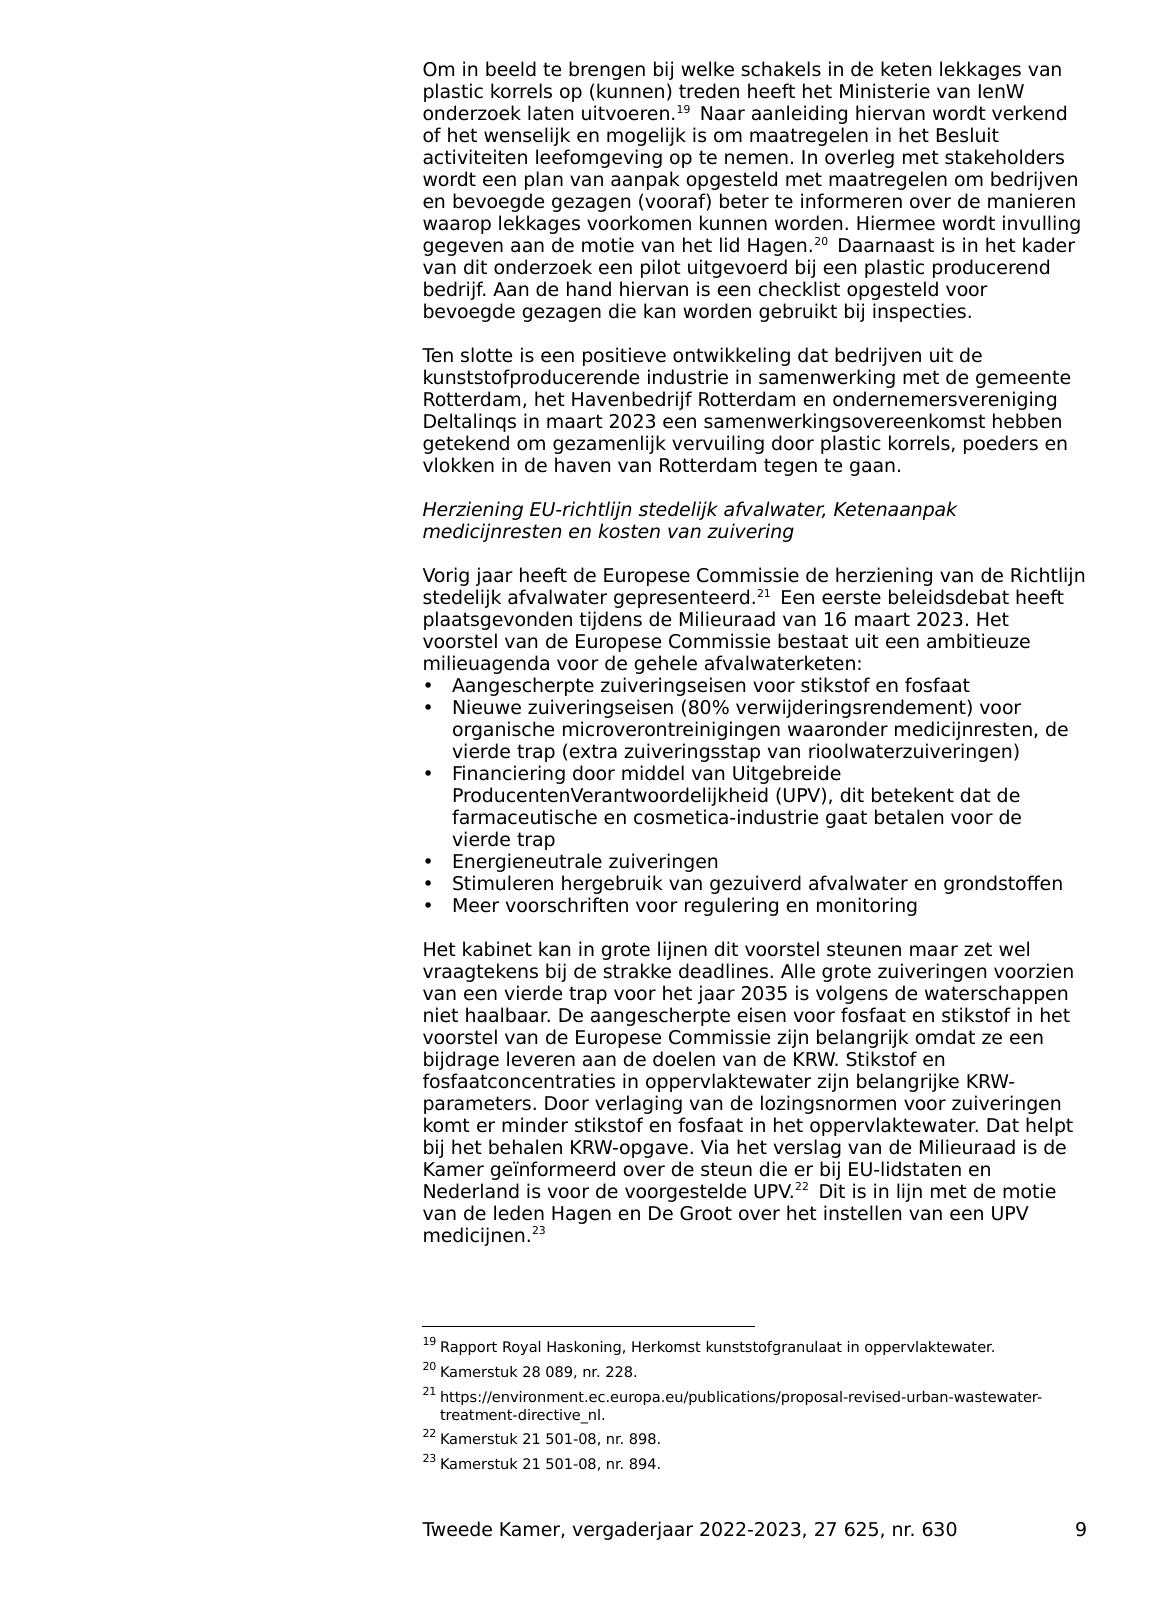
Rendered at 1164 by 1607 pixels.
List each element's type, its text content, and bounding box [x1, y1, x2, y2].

text Om in beeld te brengen bij welke schakels in de keten lekkages van plastic korrels op (kunnen) treden heeft het Ministerie van IenW onderzoek laten uitvoeren. Naar aanleiding hiervan wordt verkend of het wenselijk en mogelijk is om maatregelen in het Besluit activiteiten leefomgeving op te nemen. In overleg met stakeholders wordt een plan van aanpak opgesteld met maatregelen om bedrijven en bevoegde gezagen (vooraf) beter te informeren over de manieren waarop lekkages voorkomen kunnen worden. Hiermee wordt invulling gegeven aan de motie van het lid Hagen. Daarnaast is in het kader van dit onderzoek een pilot uitgevoerd bij een plastic producerend bedrijf. Aan de hand hiervan is een checklist opgesteld voor bevoegde gezagen die kan worden gebruikt bij inspecties. [422, 59, 1087, 323]
subtitle Herziening EU-richtlijn stedelijk afvalwater, Ketenaanpak medicijnresten en kosten van zuivering [422, 499, 1087, 543]
text • Financiering door middel van Uitgebreide ProducentenVerantwoordelijkheid (UPV), dit betekent dat de farmaceutische en cosmetica-industrie gaat betalen voor de vierde trap [422, 763, 1087, 851]
text Kamerstuk 21 501-08, nr. 898. [422, 1427, 1087, 1449]
text • Aangescherpte zuiveringseisen voor stikstof en fosfaat [422, 675, 1087, 697]
text Het kabinet kan in grote lijnen dit voorstel steunen maar zet wel vraagtekens bij de strakke deadlines. Alle grote zuiveringen voorzien van een vierde trap voor het jaar 2035 is volgens de waterschappen niet haalbaar. De aangescherpte eisen voor fosfaat en stikstof in het voorstel van de Europese Commissie zijn belangrijk omdat ze een bijdrage leveren aan de doelen van de KRW. Stikstof en fosfaatconcentraties in oppervlaktewater zijn belangrijke KRW-parameters. Door verlaging van de lozingsnormen voor zuiveringen komt er minder stikstof en fosfaat in het oppervlaktewater. Dat helpt bij het behalen KRW-opgave. Via het verslag van de Milieuraad is de Kamer geïnformeerd over de steun die er bij EU-lidstaten en Nederland is voor de voorgestelde UPV. Dit is in lijn met de motie van de leden Hagen en De Groot over het instellen van een UPV medicijnen. [422, 939, 1087, 1247]
text Vorig jaar heeft de Europese Commissie de herziening van de Richtlijn stedelijk afvalwater gepresenteerd. Een eerste beleidsdebat heeft plaatsgevonden tijdens de Milieuraad van 16 maart 2023. Het voorstel van de Europese Commissie bestaat uit een ambitieuze milieuagenda voor de gehele afvalwaterketen: [422, 565, 1087, 675]
text • Stimuleren hergebruik van gezuiverd afvalwater en grondstoffen [422, 873, 1087, 895]
text • Meer voorschriften voor regulering en monitoring [422, 895, 1087, 917]
text Kamerstuk 21 501-08, nr. 894. [422, 1452, 1087, 1474]
text https://environment.ec.europa.eu/publications/proposal-revised-urban-wastewater-treatment-directive_nl. [422, 1385, 1087, 1424]
text Rapport Royal Haskoning, Herkomst kunststofgranulaat in oppervlaktewater. [422, 1335, 1087, 1357]
text Kamerstuk 28 089, nr. 228. [422, 1360, 1087, 1382]
text • Energieneutrale zuiveringen [422, 851, 1087, 873]
text • Nieuwe zuiveringseisen (80% verwijderingsrendement) voor organische microverontreinigingen waaronder medicijnresten, de vierde trap (extra zuiveringsstap van rioolwaterzuiveringen) [422, 697, 1087, 763]
text Ten slotte is een positieve ontwikkeling dat bedrijven uit de kunststofproducerende industrie in samenwerking met de gemeente Rotterdam, het Havenbedrijf Rotterdam en ondernemersvereniging Deltalinqs in maart 2023 een samenwerkingsovereenkomst hebben getekend om gezamenlijk vervuiling door plastic korrels, poeders en vlokken in de haven van Rotterdam tegen te gaan. [422, 345, 1087, 477]
